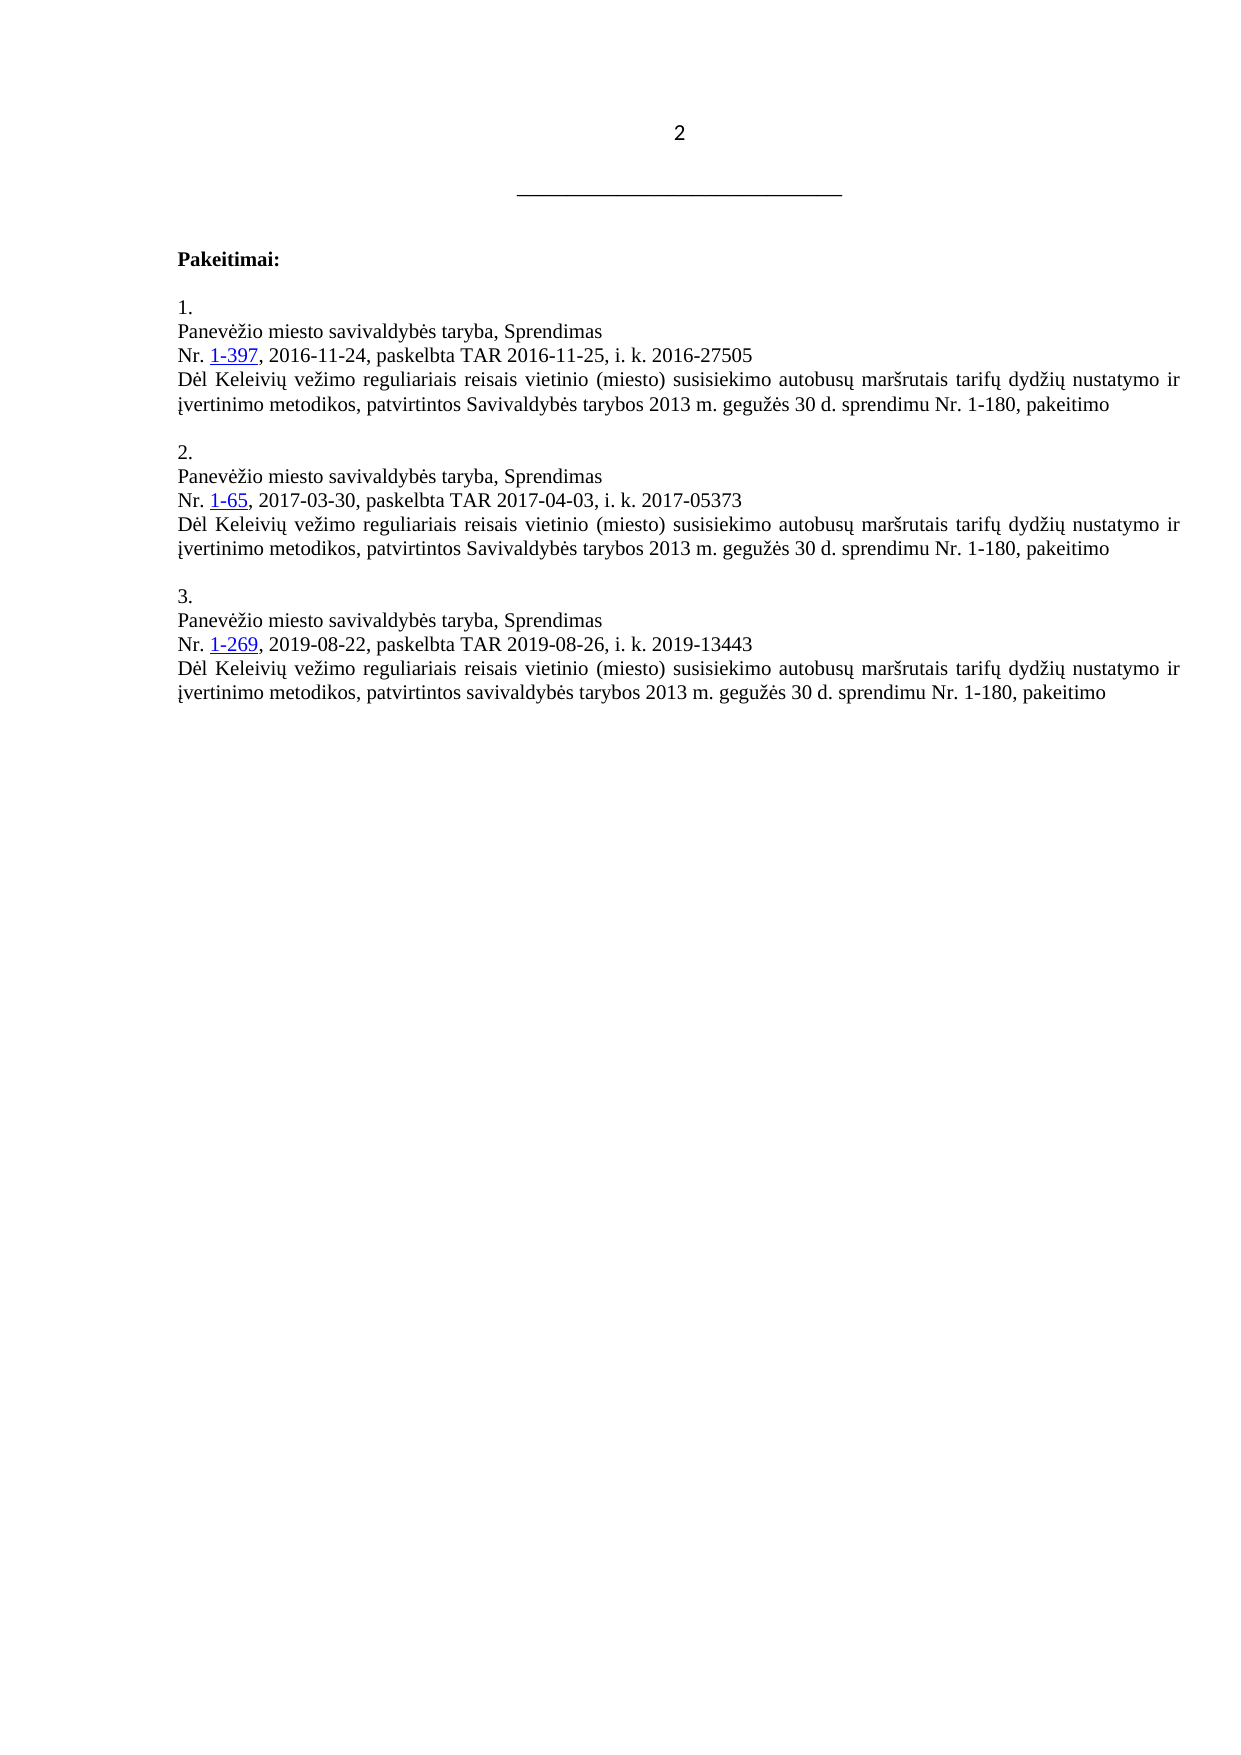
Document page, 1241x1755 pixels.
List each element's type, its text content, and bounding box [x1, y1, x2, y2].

text Nr. 1-65, 2017-03-30, paskelbta TAR 2017-04-03, i. k. 2017-05373 [177, 488, 1181, 512]
text Nr. 1-397, 2016-11-24, paskelbta TAR 2016-11-25, i. k. 2016-27505 [177, 343, 1181, 367]
text Pakeitimai: [177, 247, 1181, 271]
text Dėl Keleivių vežimo reguliariais reisais vietinio (miesto) susisiekimo autobusų maršrutais tarifų dydžių nustatymo ir įvertinimo metodikos, patvirtintos Savivaldybės tarybos 2013 m. gegužės 30 d. sprendimu Nr. 1-180, pakeitimo [177, 367, 1181, 416]
text Panevėžio miesto savivaldybės taryba, Sprendimas [177, 464, 1181, 488]
text __________________________ [177, 170, 1181, 199]
text Panevėžio miesto savivaldybės taryba, Sprendimas [177, 608, 1181, 632]
text 1. [177, 295, 1181, 319]
text Dėl Keleivių vežimo reguliariais reisais vietinio (miesto) susisiekimo autobusų maršrutais tarifų dydžių nustatymo ir įvertinimo metodikos, patvirtintos Savivaldybės tarybos 2013 m. gegužės 30 d. sprendimu Nr. 1-180, pakeitimo [177, 512, 1181, 560]
text Nr. 1-269, 2019-08-22, paskelbta TAR 2019-08-26, i. k. 2019-13443 [177, 632, 1181, 656]
text Panevėžio miesto savivaldybės taryba, Sprendimas [177, 319, 1181, 343]
text 3. [177, 584, 1181, 608]
text Dėl Keleivių vežimo reguliariais reisais vietinio (miesto) susisiekimo autobusų maršrutais tarifų dydžių nustatymo ir įvertinimo metodikos, patvirtintos savivaldybės tarybos 2013 m. gegužės 30 d. sprendimu Nr. 1-180, pakeitimo [177, 656, 1181, 704]
text 2. [177, 439, 1181, 464]
